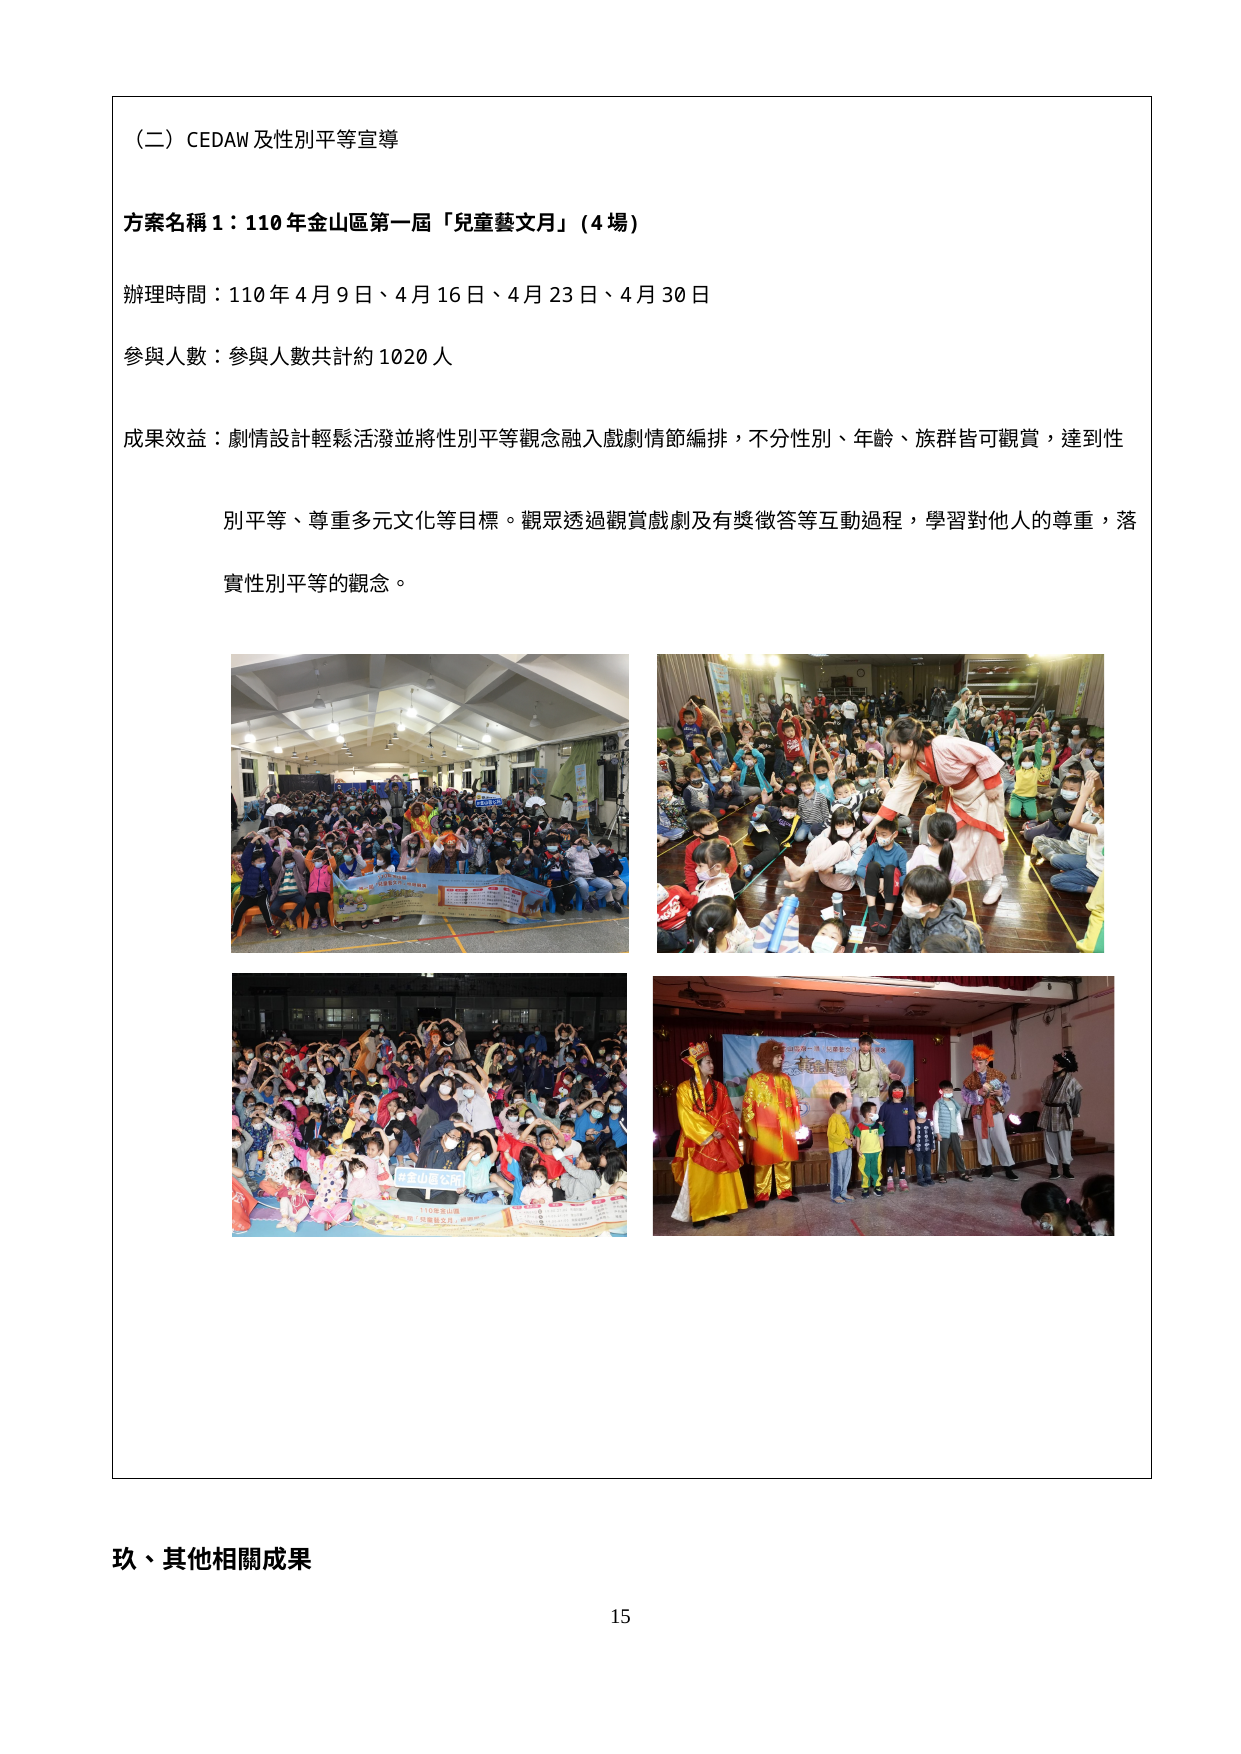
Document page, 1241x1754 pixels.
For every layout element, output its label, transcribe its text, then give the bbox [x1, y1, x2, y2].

picture [231, 654, 629, 953]
text 玖、其他相關成果 [112, 1516, 1128, 1579]
picture [657, 654, 1105, 953]
picture [652, 976, 1115, 1236]
table_cell （二）CEDAW及性別平等宣導 方案名稱1：110年金山區第一屆「兒童藝文月」(4場) 辦理時間：110年4月9日、4月16日、4月23日、4月30日 參與人數：參與人數共計約1020人 成果效益：劇情設計輕鬆活潑並將性別平等觀念融入戲劇情節編排，不分性別、年齡、族群皆可觀賞，達到性 別平等、尊重多元文化等目標。觀眾透過觀賞戲劇及有獎徵答等互動過程，學習對他人的尊重，落實性別平等的觀念。 [113, 97, 1151, 1478]
picture [232, 973, 627, 1237]
